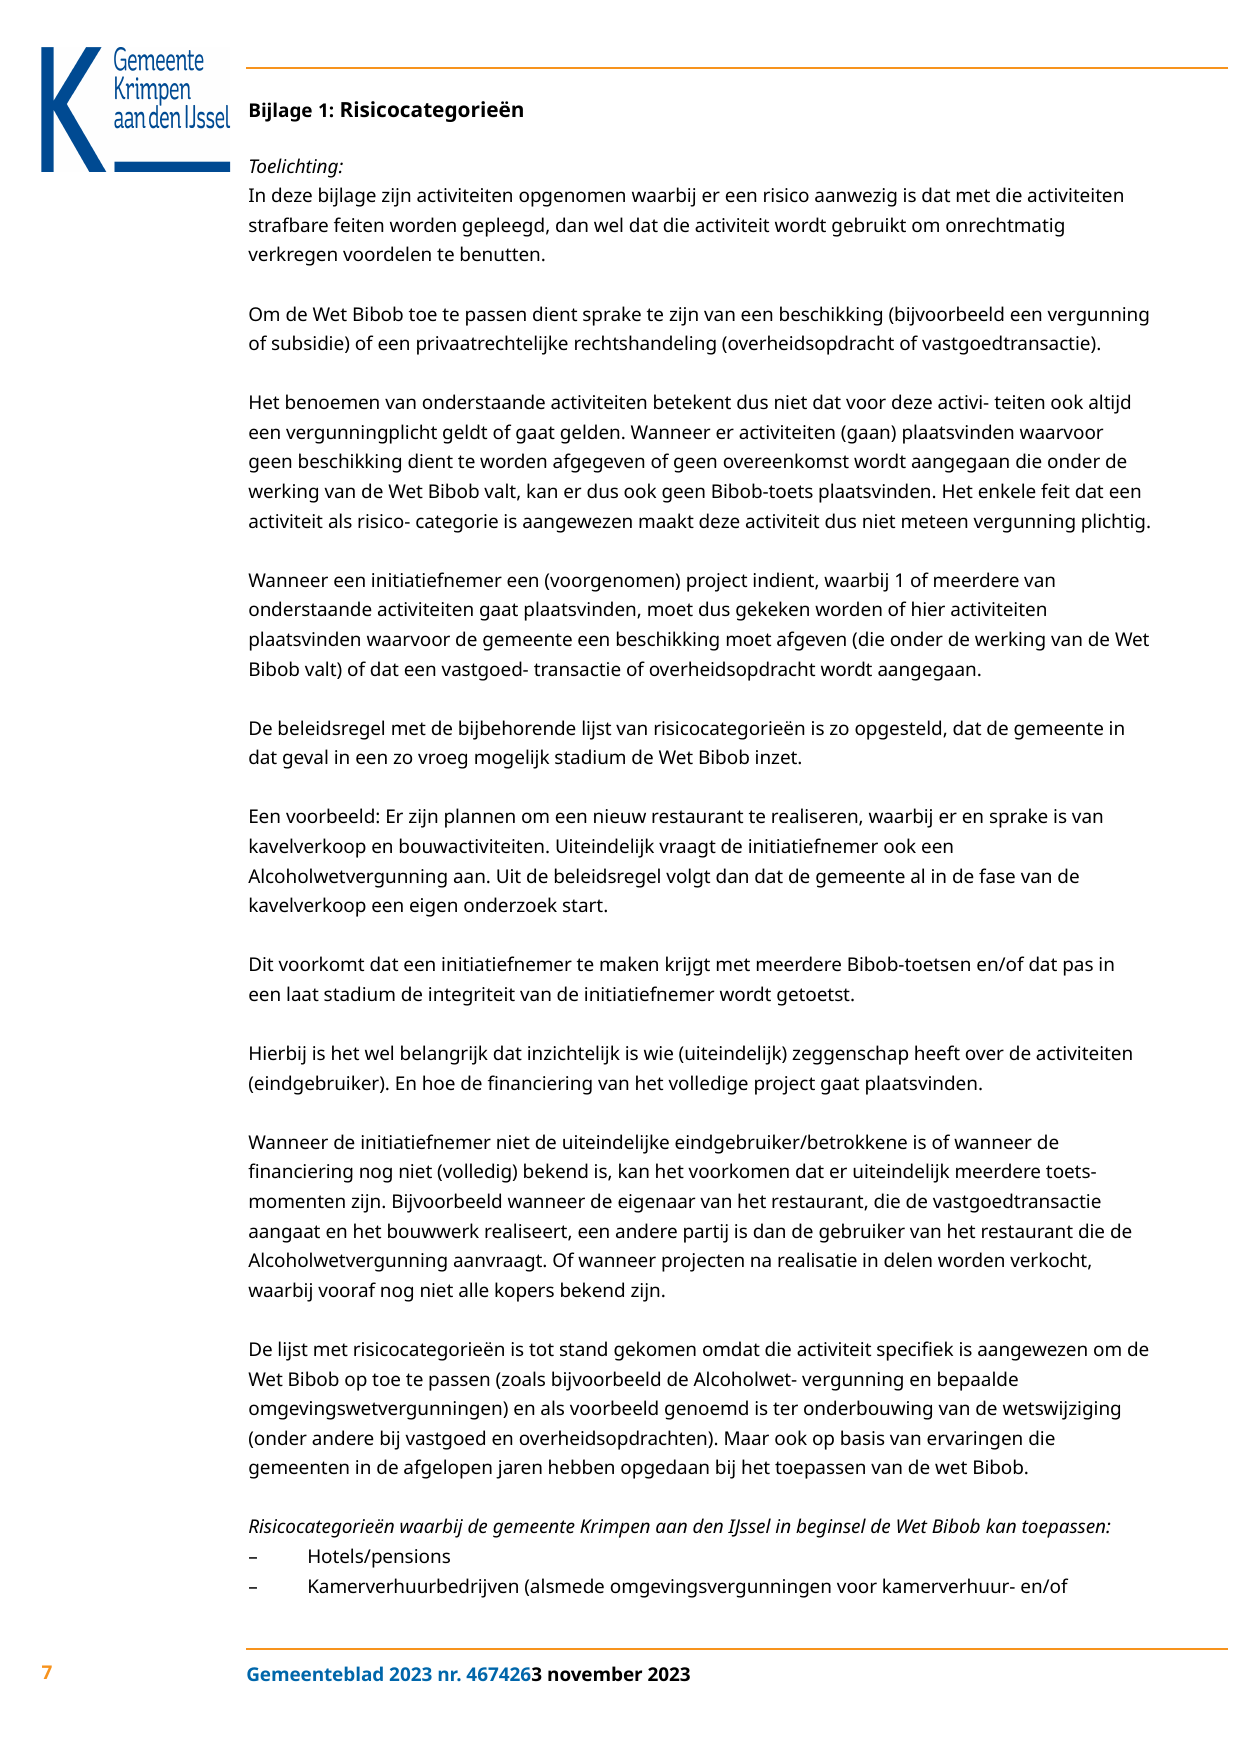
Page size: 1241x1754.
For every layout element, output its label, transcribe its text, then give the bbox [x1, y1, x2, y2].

text Om de Wet Bibob toe te passen dient sprake te zijn van een beschikking (bijvoorbeeld een vergunning of subsidie) of een privaatrechtelijke rechtshandeling (overheidsopdracht of vastgoedtransactie). [248, 301, 1152, 356]
text Risicocategorieën waarbij de gemeente Krimpen aan den IJssel in beginsel de Wet Bibob kan toepassen: [248, 1514, 1152, 1539]
text Het benoemen van onderstaande activiteiten betekent dus niet dat voor deze activi- teiten ook altijd een vergunningplicht geldt of gaat gelden. Wanneer er activiteiten (gaan) plaatsvinden waarvoor geen beschikking dient te worden afgegeven of geen overeenkomst wordt aangegaan die onder de werking van de Wet Bibob valt, kan er dus ook geen Bibob-toets plaatsvinden. Het enkele feit dat een activiteit als risico- categorie is aangewezen maakt deze activiteit dus niet meteen vergunning plichtig. [248, 389, 1152, 534]
text Bijlage 1: Risicocategorieën [248, 95, 1152, 123]
list Kamerverhuurbedrijven (alsmede omgevingsvergunningen voor kamerverhuur- en/of [248, 1573, 1152, 1599]
list Hotels/pensions [248, 1543, 1152, 1569]
text Een voorbeeld: Er zijn plannen om een nieuw restaurant te realiseren, waarbij er en sprake is van kavelverkoop en bouwactiviteiten. Uiteindelijk vraagt de initiatiefnemer ook een Alcoholwetvergunning aan. Uit de beleidsregel volgt dan dat de gemeente al in de fase van de kavelverkoop een eigen onderzoek start. [248, 804, 1152, 918]
picture [41, 47, 231, 172]
text Wanneer de initiatiefnemer niet de uiteindelijke eindgebruiker/betrokkene is of wanneer de financiering nog niet (volledig) bekend is, kan het voorkomen dat er uiteindelijk meerdere toets-momenten zijn. Bijvoorbeeld wanneer de eigenaar van het restaurant, die de vastgoedtransactie aangaat en het bouwwerk realiseert, een andere partij is dan de gebruiker van het restaurant die de Alcoholwetvergunning aanvraagt. Of wanneer projecten na realisatie in delen worden verkocht, waarbij vooraf nog niet alle kopers bekend zijn. [248, 1129, 1152, 1303]
text De lijst met risicocategorieën is tot stand gekomen omdat die activiteit specifiek is aangewezen om de Wet Bibob op toe te passen (zoals bijvoorbeeld de Alcoholwet- vergunning en bepaalde omgevingswetvergunningen) en als voorbeeld genoemd is ter onderbouwing van de wetswijziging (onder andere bij vastgoed en overheidsopdrachten). Maar ook op basis van ervaringen die gemeenten in de afgelopen jaren hebben opgedaan bij het toepassen van de wet Bibob. [248, 1336, 1152, 1480]
text Wanneer een initiatiefnemer een (voorgenomen) project indient, waarbij 1 of meerdere van onderstaande activiteiten gaat plaatsvinden, moet dus gekeken worden of hier activiteiten plaatsvinden waarvoor de gemeente een beschikking moet afgeven (die onder de werking van de Wet Bibob valt) of dat een vastgoed- transactie of overheidsopdracht wordt aangegaan. [248, 567, 1152, 682]
text Toelichting: [248, 153, 1152, 179]
text In deze bijlage zijn activiteiten opgenomen waarbij er een risico aanwezig is dat met die activiteiten strafbare feiten worden gepleegd, dan wel dat die activiteit wordt gebruikt om onrechtmatig verkregen voordelen te benutten. [248, 182, 1152, 267]
text De beleidsregel met de bijbehorende lijst van risicocategorieën is zo opgesteld, dat de gemeente in dat geval in een zo vroeg mogelijk stadium de Wet Bibob inzet. [248, 715, 1152, 770]
text Dit voorkomt dat een initiatiefnemer te maken krijgt met meerdere Bibob-toetsen en/of dat pas in een laat stadium de integriteit van de initiatiefnemer wordt getoetst. [248, 952, 1152, 1007]
text Hierbij is het wel belangrijk dat inzichtelijk is wie (uiteindelijk) zeggenschap heeft over de activiteiten (eindgebruiker). En hoe de financiering van het volledige project gaat plaatsvinden. [248, 1040, 1152, 1096]
